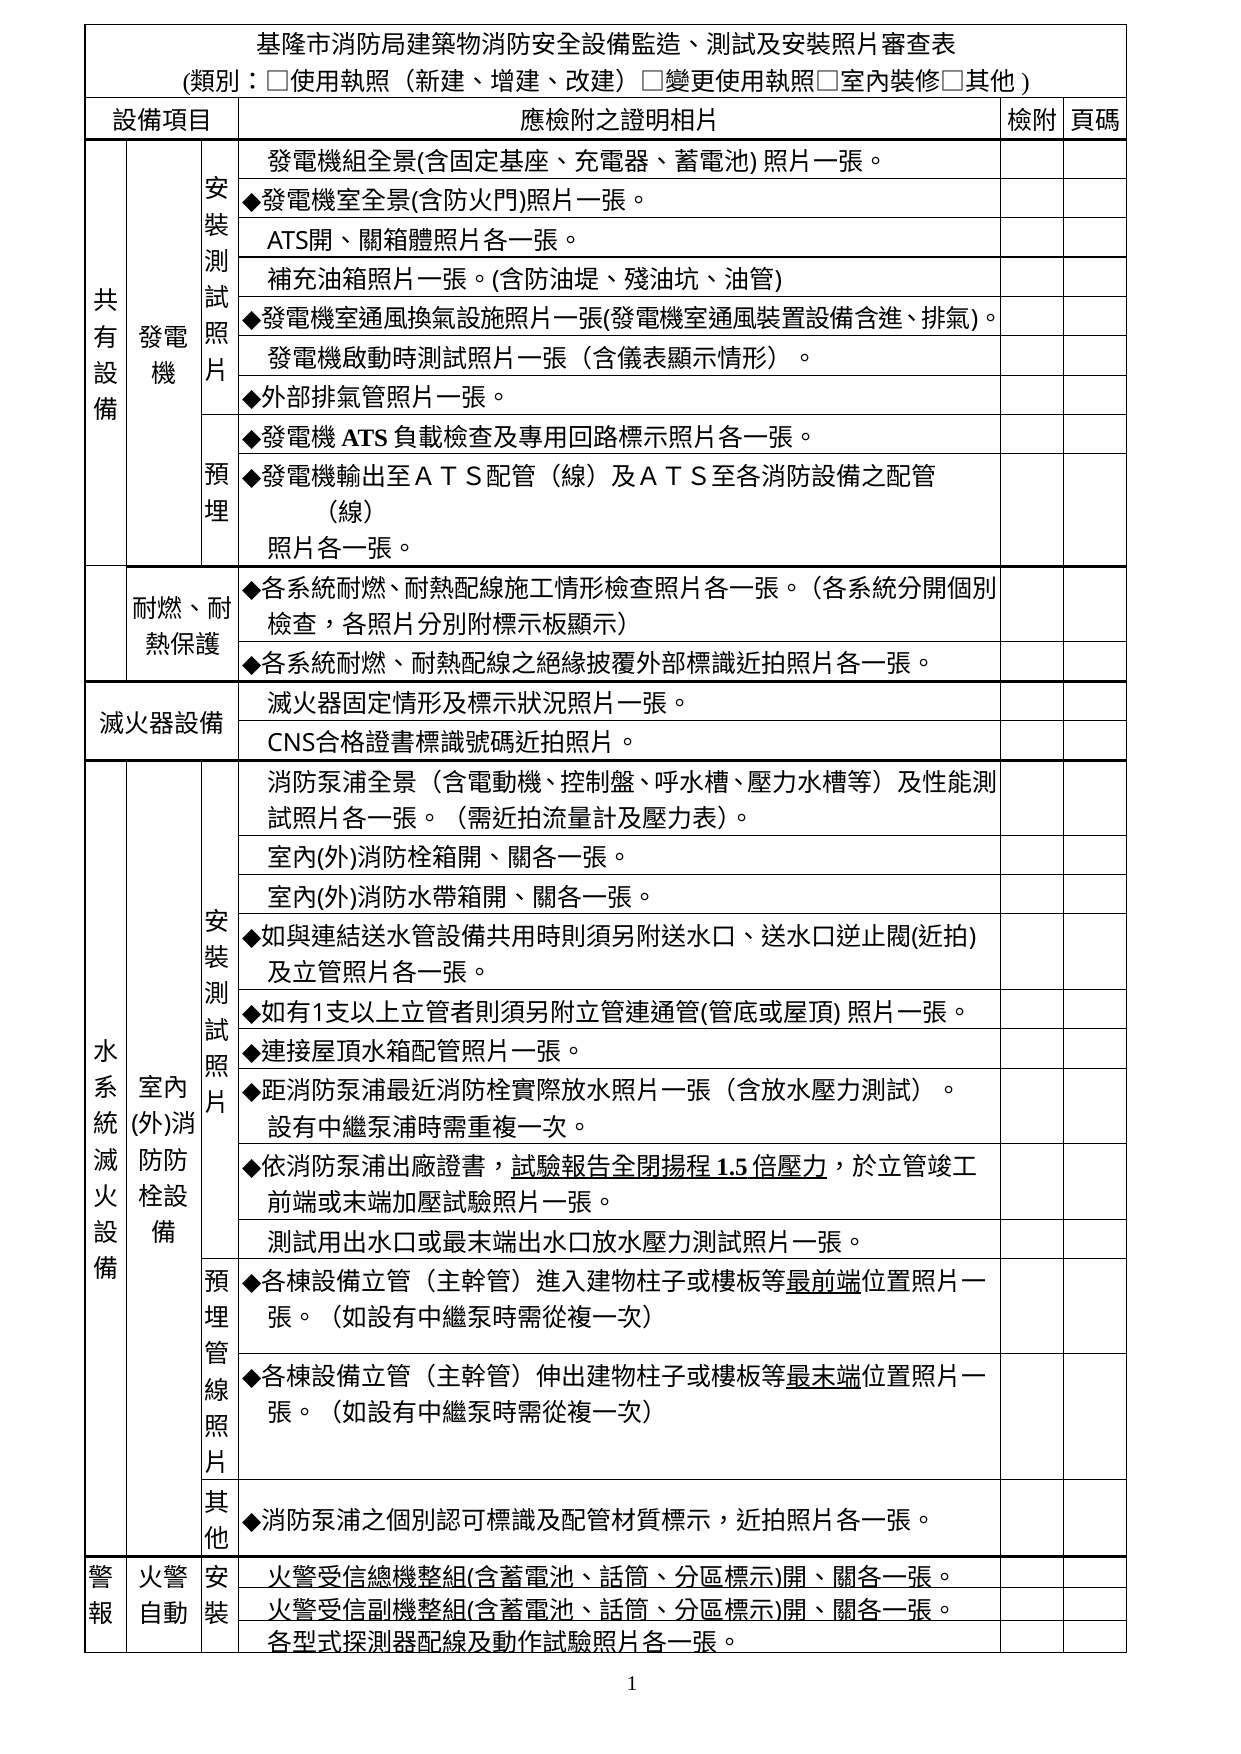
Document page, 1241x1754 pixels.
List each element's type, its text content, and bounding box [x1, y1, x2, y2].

table_cell [1001, 218, 1063, 256]
table_cell [1064, 218, 1126, 256]
table_cell [1001, 568, 1063, 641]
table_cell 消防泵浦全景（含電動機、控制盤、呼水槽、壓力水槽等）及性能測試照片各一張。（需近拍流量計及壓力表）。 [239, 762, 1000, 834]
table_cell 發電機組全景(含固定基座、充電器、蓄電池) 照片一張。 [239, 141, 1000, 178]
table_cell ◆發電機室全景(含防火門)照片一張。 [239, 179, 1000, 217]
table_cell [1064, 1588, 1126, 1619]
table_cell [1064, 1621, 1126, 1652]
table_cell ◆發電機ATS負載檢查及專用回路標示照片各一張。 [239, 415, 1000, 453]
table_cell 預埋 [202, 415, 238, 565]
table_cell ◆如有1支以上立管者則須另附立管連通管(管底或屋頂) 照片一張。 [239, 990, 1000, 1028]
table_cell [1064, 1480, 1126, 1554]
table_cell ◆各棟設備立管（主幹管）伸出建物柱子或樓板等最末端位置照片一 張。（如設有中繼泵時需從複一次） [239, 1354, 1000, 1479]
table_cell 水系統滅火設 備 [86, 762, 126, 1554]
table_cell [1064, 1069, 1126, 1143]
table_cell [1001, 1621, 1063, 1652]
table_cell [86, 566, 126, 680]
table_cell [1001, 297, 1063, 335]
table_cell [1064, 376, 1126, 414]
table_cell [1064, 762, 1126, 834]
table_cell [1001, 336, 1063, 374]
table_cell 火警受信總機整組(含蓄電池、話筒、分區標示)開、關各一張。 [239, 1558, 1000, 1587]
table_cell 頁碼 [1064, 98, 1126, 138]
table_cell [1064, 297, 1126, 335]
table_cell [1064, 990, 1126, 1028]
table_cell 火警自動 [127, 1558, 201, 1652]
table_cell 其他 [202, 1480, 238, 1554]
table_cell [1001, 990, 1063, 1028]
table_cell [1064, 1220, 1126, 1258]
table_cell [1001, 721, 1063, 759]
table_cell [1001, 415, 1063, 453]
table_cell [1064, 1029, 1126, 1068]
table_cell 安裝測試照片 [202, 141, 238, 414]
table_cell [1001, 376, 1063, 414]
table_cell 火警受信副機整組(含蓄電池、話筒、分區標示)開、關各一張。 [239, 1588, 1000, 1619]
table_cell 發電機 [127, 141, 201, 565]
table_cell [1001, 1259, 1063, 1353]
table_header 基隆市消防局建築物消防安全設備監造、測試及安裝照片審查表 (類別：□使用執照（新建、增建、改建）□變更使用執照□室內裝修□其他 ) [86, 25, 1126, 97]
table_cell 補充油箱照片一張。(含防油堤、殘油坑、油管) [239, 258, 1000, 296]
table_cell ◆各系統耐燃、耐熱配線之絕緣披覆外部標識近拍照片各一張。 [239, 642, 1000, 680]
table_cell 安裝測試照片 [202, 762, 238, 1258]
table_cell [1001, 1588, 1063, 1619]
table_cell 滅火器設備 [86, 683, 238, 759]
table_cell [1001, 1558, 1063, 1587]
table_cell [1001, 141, 1063, 178]
table_cell [1064, 454, 1126, 565]
table_cell [1001, 914, 1063, 989]
table_cell ◆發電機輸出至ＡＴＳ配管（線）及ＡＴＳ至各消防設備之配管（線） 照片各一張。 [239, 454, 1000, 565]
table_cell [1064, 568, 1126, 641]
table_cell ◆如與連結送水管設備共用時則須另附送水口、送水口逆止閥(近拍) 及立管照片各一張。 [239, 914, 1000, 989]
table_cell [1001, 1069, 1063, 1143]
table_cell ◆各系統耐燃、耐熱配線施工情形檢查照片各一張。（各系統分開個別 檢查，各照片分別附標示板顯示） [239, 568, 1000, 641]
table_cell [1001, 1029, 1063, 1068]
table_cell [1064, 721, 1126, 759]
table_cell 設備項目 [86, 98, 238, 138]
table_cell ◆依消防泵浦出廠證書，試驗報告全閉揚程1.5倍壓力，於立管竣工 前端或末端加壓試驗照片一張。 [239, 1144, 1000, 1219]
table_cell [1001, 642, 1063, 680]
table_cell [1001, 1480, 1063, 1554]
table_cell 滅火器固定情形及標示狀況照片一張。 [239, 683, 1000, 719]
table_cell 應檢附之證明相片 [239, 98, 1000, 138]
table_cell 各型式探測器配線及動作試驗照片各一張。 [239, 1621, 1000, 1652]
table_cell ◆發電機室通風換氣設施照片一張(發電機室通風裝置設備含進、排氣)。 [239, 297, 1000, 335]
table_cell [1064, 836, 1126, 874]
table_cell ◆消防泵浦之個別認可標識及配管材質標示，近拍照片各一張。 [239, 1480, 1000, 1554]
table_cell 檢附 [1001, 98, 1063, 138]
table_cell [1064, 914, 1126, 989]
table_cell [1064, 1354, 1126, 1479]
table_cell ATS開、關箱體照片各一張。 [239, 218, 1000, 256]
table_cell [1001, 836, 1063, 874]
table_cell 安裝測試 [202, 1558, 238, 1652]
table_cell [1001, 454, 1063, 565]
table_cell [1064, 415, 1126, 453]
table_cell [1001, 762, 1063, 834]
table_cell [1064, 179, 1126, 217]
table_cell [1064, 875, 1126, 913]
table_cell [1064, 258, 1126, 296]
table_cell 室內(外)消防栓箱開、關各一張。 [239, 836, 1000, 874]
table_cell [1064, 1144, 1126, 1219]
table_cell 室內(外)消防水帶箱開、關各一張。 [239, 875, 1000, 913]
table_cell 預埋管線照片 [202, 1259, 238, 1479]
table_cell [1001, 179, 1063, 217]
table_cell [1001, 258, 1063, 296]
table_cell 共有設備 [86, 141, 126, 565]
table_cell 耐燃、耐熱保護 [127, 568, 238, 680]
table_cell [1064, 1259, 1126, 1353]
table_cell 警報 [86, 1558, 126, 1652]
table_cell [1064, 336, 1126, 374]
table_cell 測試用出水口或最末端出水口放水壓力測試照片一張。 [239, 1220, 1000, 1258]
table_cell [1064, 683, 1126, 719]
table_cell [1001, 683, 1063, 719]
table_cell ◆外部排氣管照片一張。 [239, 376, 1000, 414]
table_cell [1001, 1354, 1063, 1479]
table_cell ◆各棟設備立管（主幹管）進入建物柱子或樓板等最前端位置照片一 張。（如設有中繼泵時需從複一次） [239, 1259, 1000, 1353]
table_cell ◆連接屋頂水箱配管照片一張。 [239, 1029, 1000, 1068]
table_cell [1064, 1558, 1126, 1587]
table_cell [1001, 1220, 1063, 1258]
table_cell ◆距消防泵浦最近消防栓實際放水照片一張（含放水壓力測試）。 設有中繼泵浦時需重複一次。 [239, 1069, 1000, 1143]
table_cell [1001, 875, 1063, 913]
table_cell 室內(外)消防防栓設備 [127, 762, 201, 1554]
table_cell CNS合格證書標識號碼近拍照片。 [239, 721, 1000, 759]
table_cell 發電機啟動時測試照片一張（含儀表顯示情形）。 [239, 336, 1000, 374]
table_cell [1064, 642, 1126, 680]
table_cell [1001, 1144, 1063, 1219]
table_cell [1064, 141, 1126, 178]
